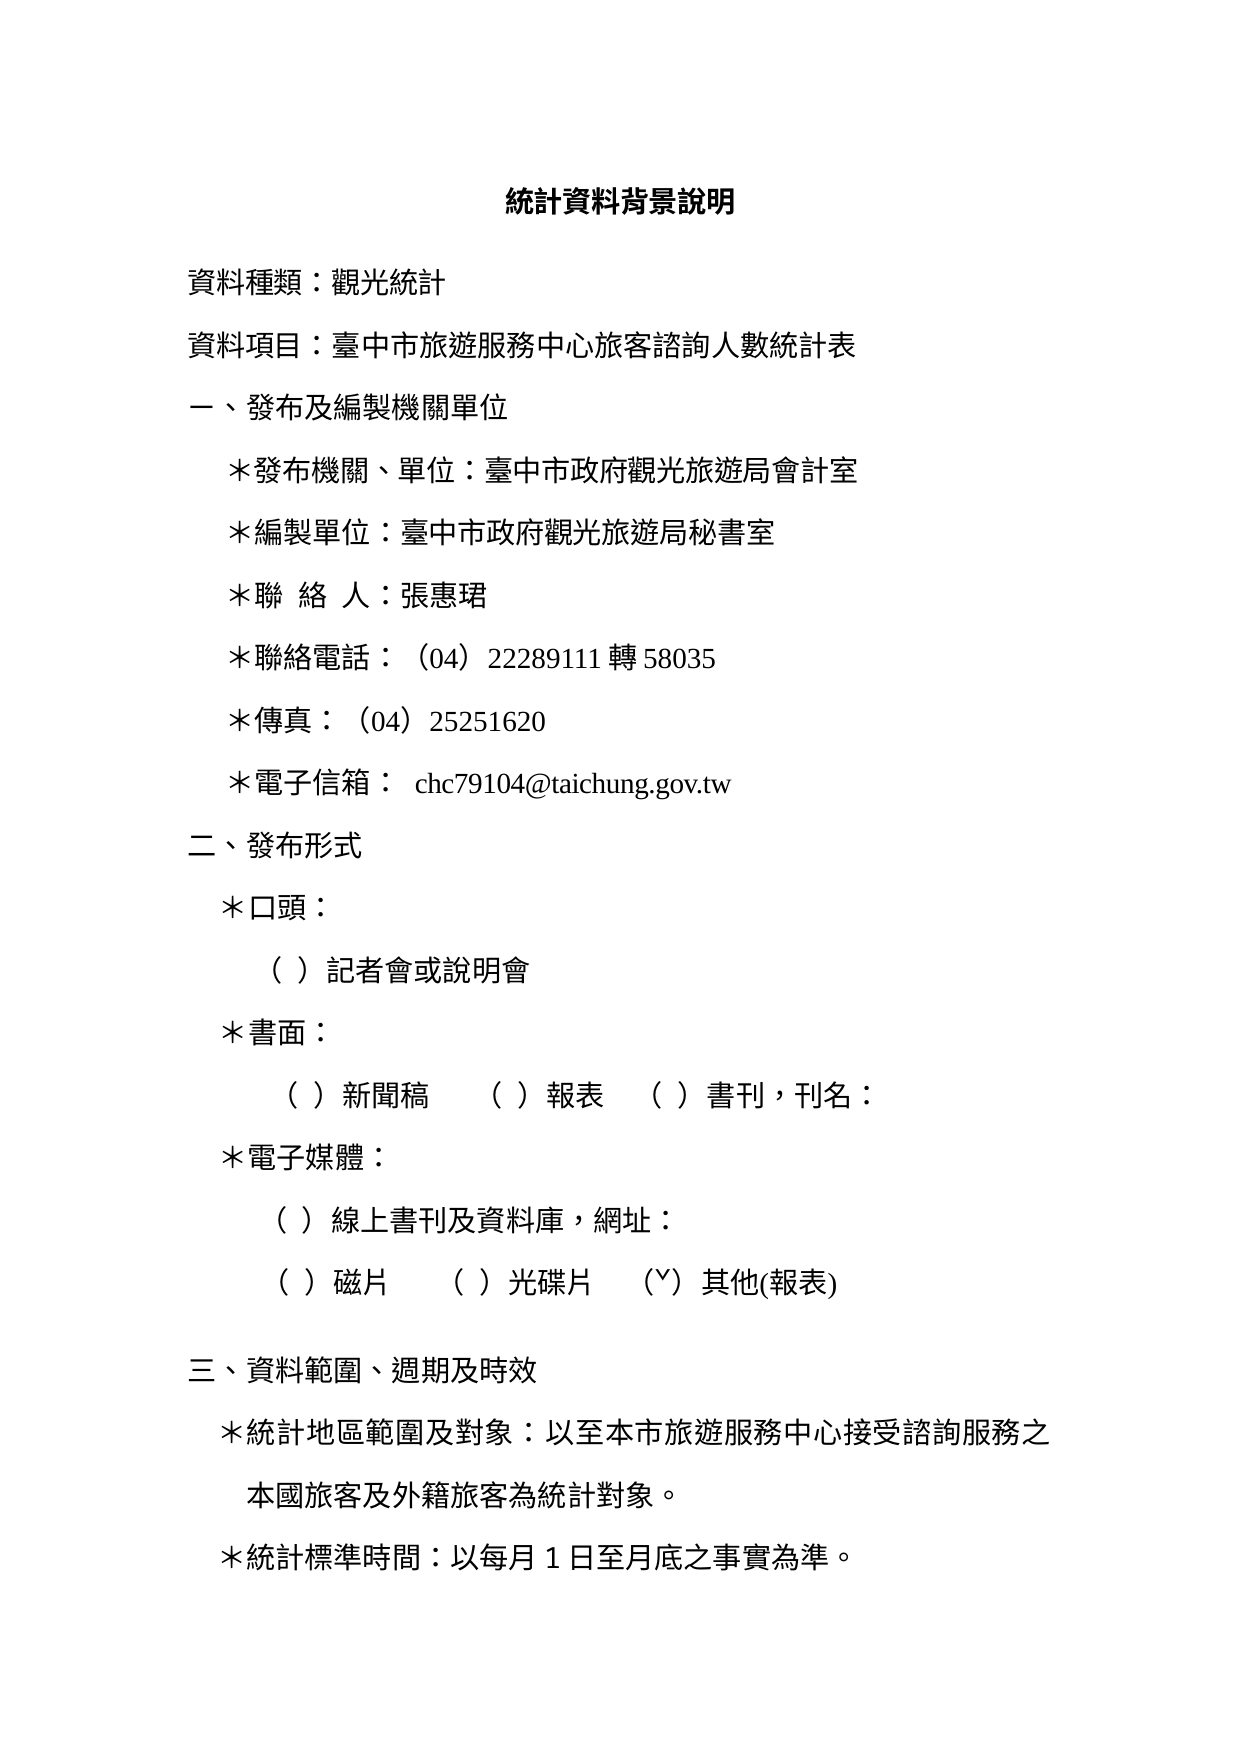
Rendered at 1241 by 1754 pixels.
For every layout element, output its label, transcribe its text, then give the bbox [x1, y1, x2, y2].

text 資料種類：觀光統計 [187, 239, 1053, 302]
text ＊電子媒體： [218, 1114, 1053, 1177]
text （ ）新聞稿 （ ）報表 （ ）書刊，刊名： [218, 1052, 1053, 1114]
text ＊傳真：（04）25251620 [225, 677, 1053, 739]
text ＊電子信箱： chc79104@taichung.gov.tw [225, 739, 1053, 802]
text ㄧ、發布及編製機關單位 [187, 364, 1053, 427]
text ＊發布機關、單位：臺中市政府觀光旅遊局會計室 [225, 427, 1053, 489]
text （ ）線上書刊及資料庫，網址： [258, 1177, 1087, 1239]
text （ ）記者會或說明會 [187, 927, 1053, 989]
text （ ）磁片 （ ）光碟片 （ˇ）其他(報表) [187, 1239, 1087, 1302]
text ＊統計地區範圍及對象：以至本市旅遊服務中心接受諮詢服務之本國旅客及外籍旅客為統計對象。 [217, 1389, 1053, 1514]
list 口頭： [218, 864, 1053, 927]
text 二、發布形式 [187, 802, 1053, 864]
text ＊統計標準時間：以每月1日至月底之事實為準。 [217, 1514, 1053, 1577]
text 三、資料範圍、週期及時效 [187, 1327, 1053, 1389]
text ＊聯絡電話：（04）22289111轉58035 [225, 614, 1053, 677]
text 資料項目：臺中市旅遊服務中心旅客諮詢人數統計表 [187, 302, 1053, 364]
list 書面： [218, 989, 1053, 1052]
text ＊聯 絡 人：張惠珺 [225, 552, 1053, 614]
text 統計資料背景說明 [187, 158, 1053, 221]
text ＊編製單位：臺中市政府觀光旅遊局秘書室 [225, 489, 1053, 552]
